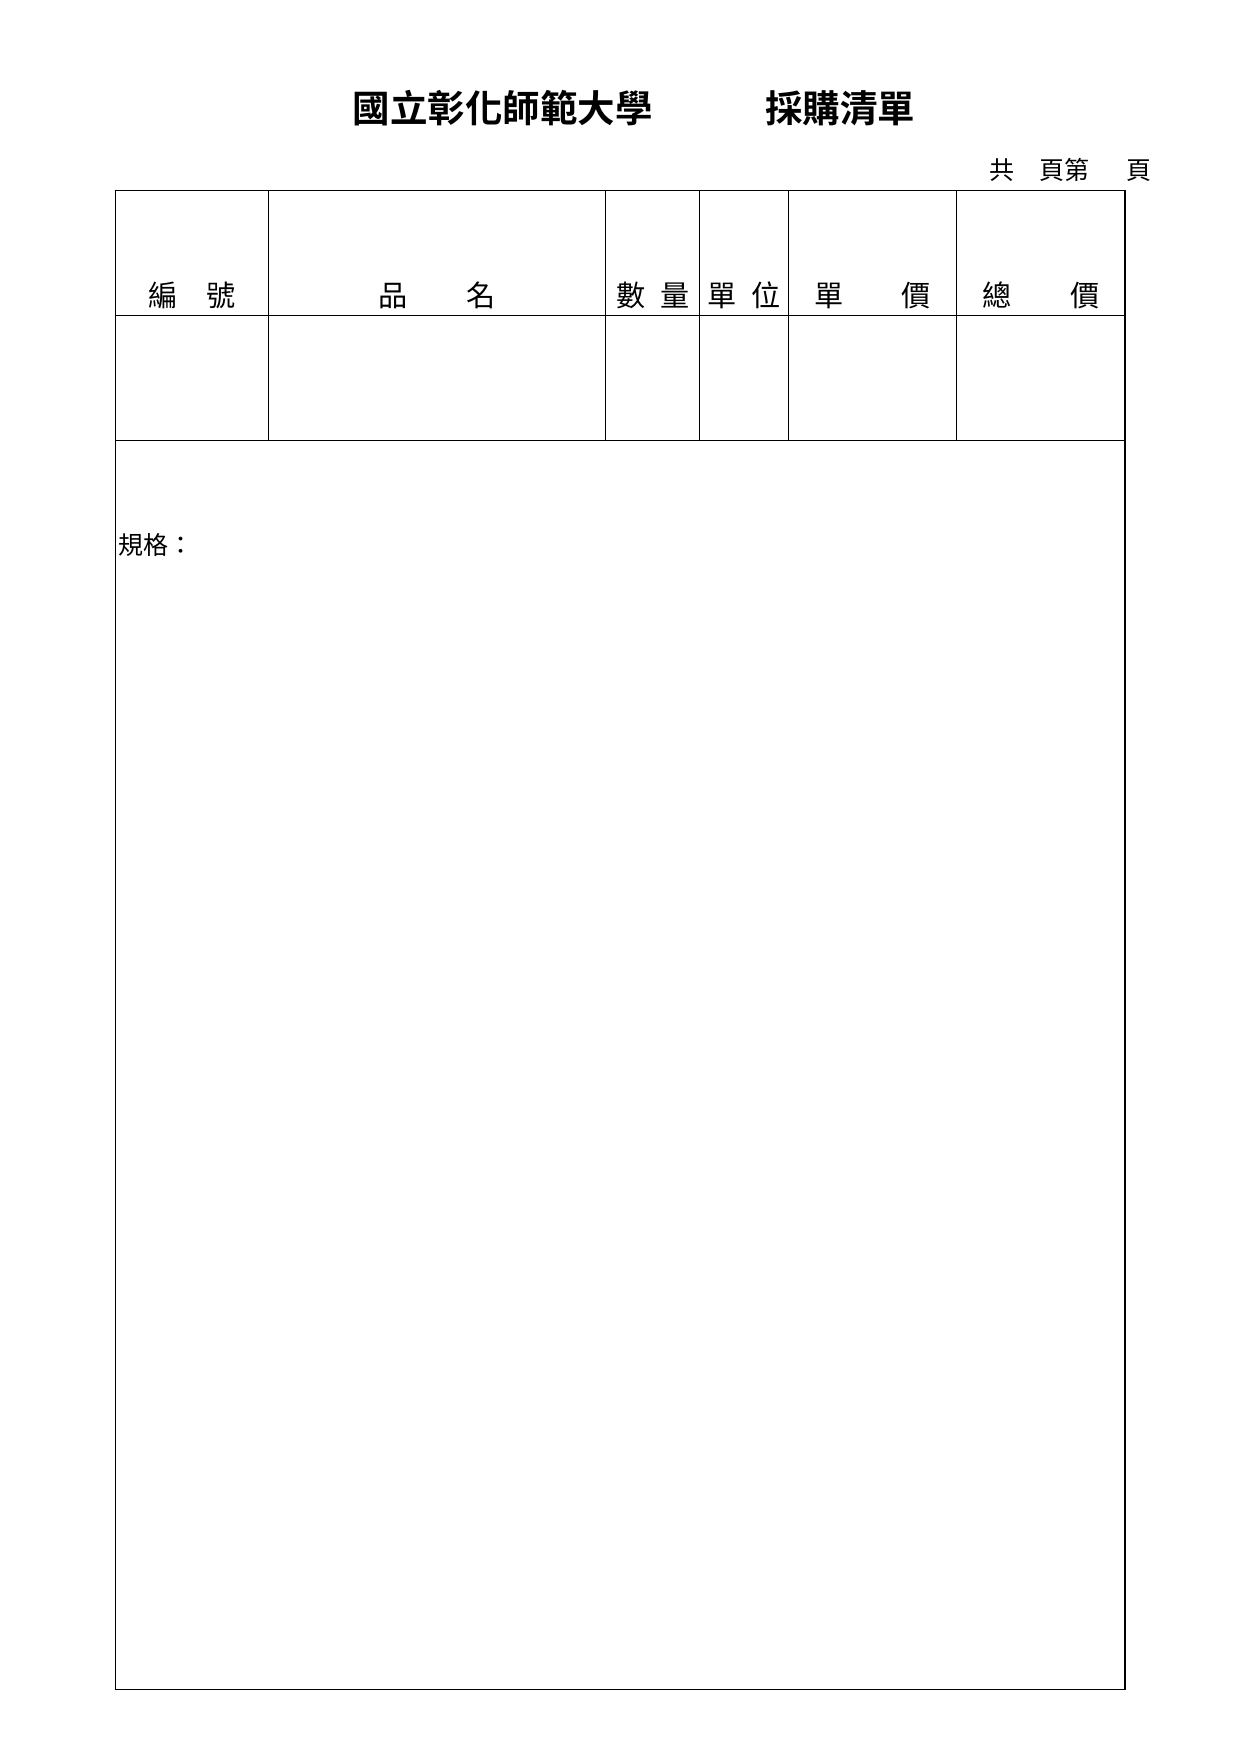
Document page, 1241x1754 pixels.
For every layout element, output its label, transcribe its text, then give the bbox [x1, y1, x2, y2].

table_cell [116, 316, 268, 439]
table_header 單 位 [700, 191, 788, 314]
table_header 總 價 [957, 191, 1124, 314]
table_cell [606, 316, 699, 439]
table_header 數 量 [606, 191, 699, 314]
text 共 頁第 頁 [89, 127, 1152, 189]
table_header 品 名 [269, 191, 605, 314]
table_header 編 號 [116, 191, 268, 314]
table_cell 規格： [116, 441, 1124, 1688]
table_cell [957, 316, 1124, 439]
text 國立彰化師範大學 採購清單 [89, 64, 1179, 127]
table_cell [269, 316, 605, 439]
table_header 單 價 [789, 191, 956, 314]
table_cell [700, 316, 788, 439]
table_cell [789, 316, 956, 439]
